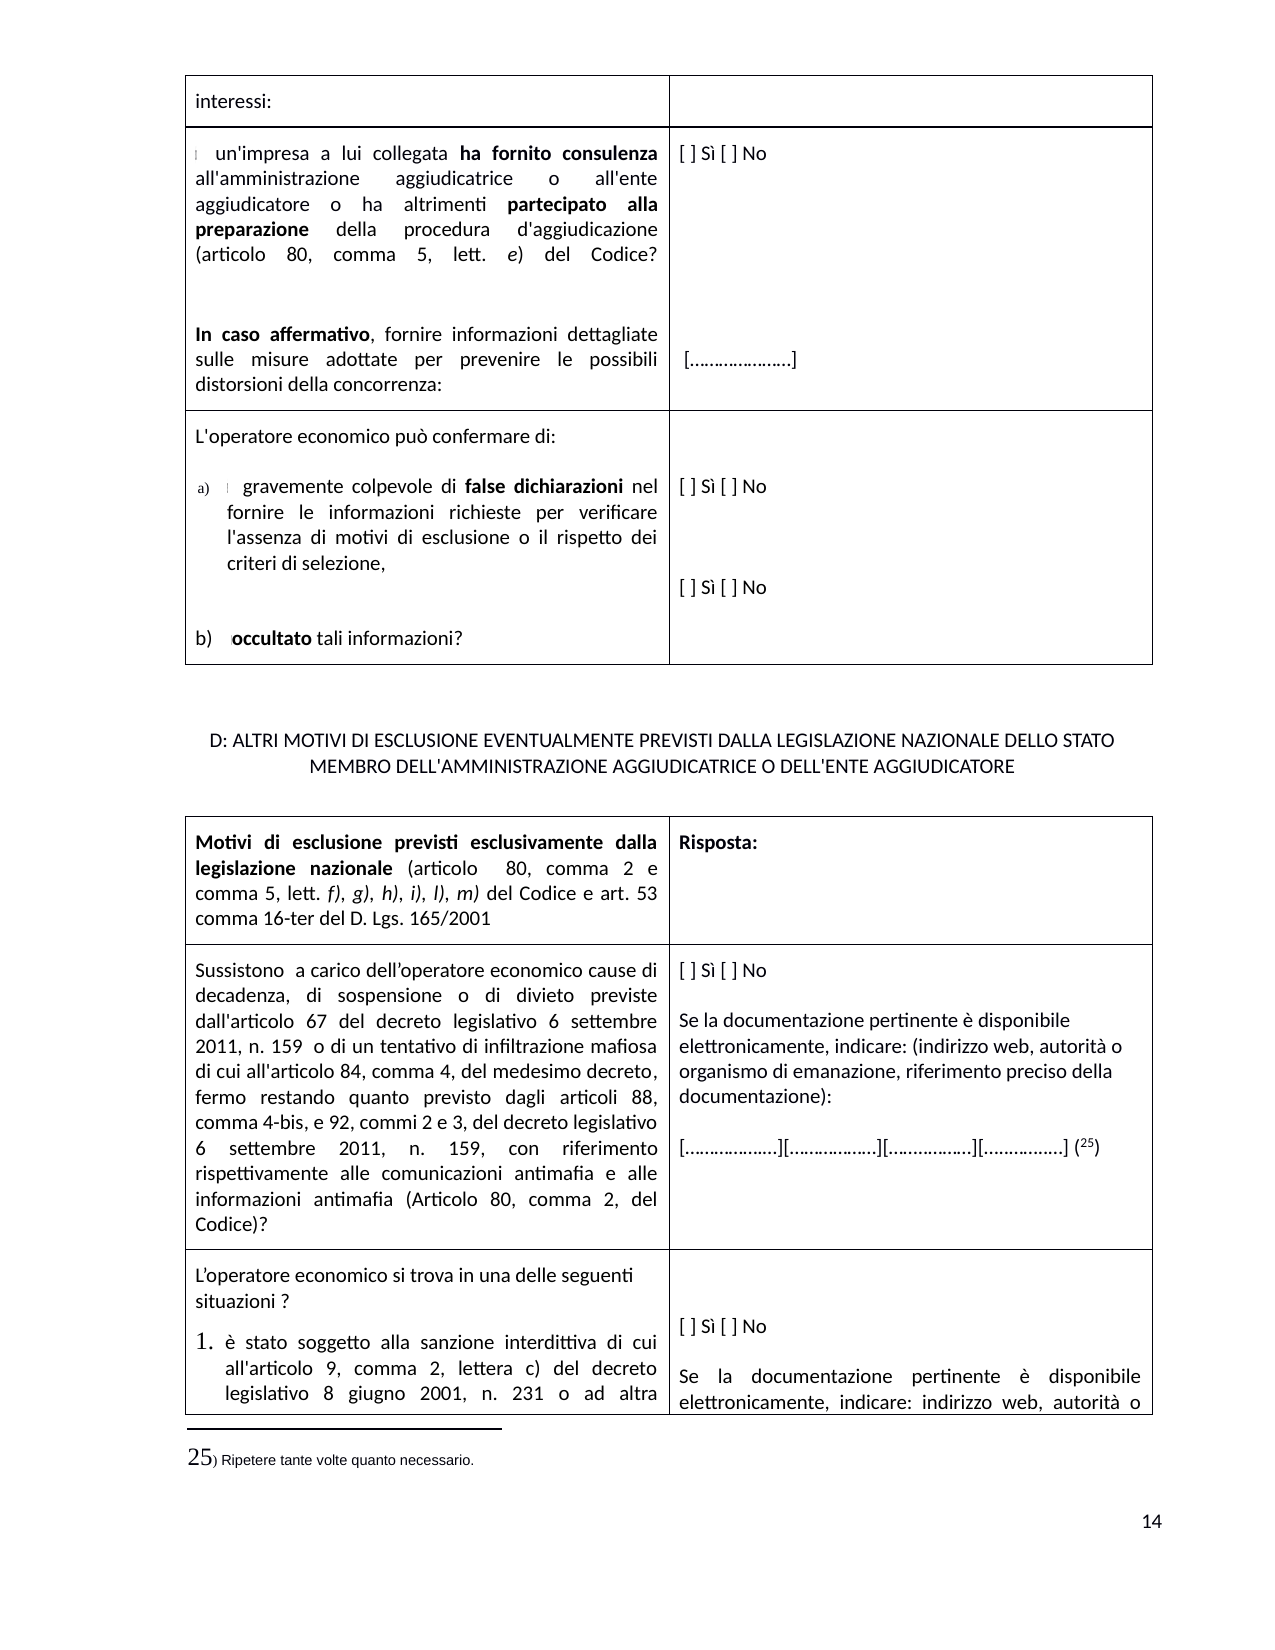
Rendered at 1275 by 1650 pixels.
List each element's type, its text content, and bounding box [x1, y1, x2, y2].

table_header Motivi di esclusione previsti esclusivamente dalla legislazione nazionale (articolo 80, comma 2 e comma 5, lett. f), g), h), i), l), m) del Codice e art. 53 comma 16-ter del D. Lgs. 165/2001 [186, 817, 669, 943]
table_cell L'operatore economico è a conoscenza di qualsiasi conflitto di interessi() legato alla sua partecipazione alla procedura di appalto (articolo 80, comma 5, lett. d) del Codice)? In caso affermativo, fornire informazioni dettagliate sulle modalità con cui è stato risolto il conflitto di interessi: [186, 76, 669, 126]
table_cell L'operatore economico o un'impresa a lui collegata ha fornito consulenza all'amministrazione aggiudicatrice o all'ente aggiudicatore o ha altrimenti partecipato alla preparazione della procedura d'aggiudicazione (articolo 80, comma 5, lett. e) del Codice? In caso affermativo, fornire informazioni dettagliate sulle misure adottate per prevenire le possibili distorsioni della concorrenza: [186, 128, 669, 409]
table_cell [ ] Sì [ ] No [ ] Sì [ ] No [670, 411, 1152, 663]
table_cell L’operatore economico si trova in una delle seguenti situazioni ? è stato soggetto alla sanzione interdittiva di cui all'articolo 9, comma 2, lettera c) del decreto legislativo 8 giugno 2001, n. 231 o ad altra [186, 1250, 669, 1414]
table_header Risposta: [670, 817, 1152, 943]
title D: Altri motivi di esclusione eventualmente previsti dalla legislazione nazionale dello Stato membro dell'amministrazione aggiudicatrice o dell'ente aggiudicatore [187, 727, 1137, 778]
table_cell Sussistono a carico dell’operatore economico cause di decadenza, di sospensione o di divieto previste dall'articolo 67 del decreto legislativo 6 settembre 2011, n. 159 o di un tentativo di infiltrazione mafiosa di cui all'articolo 84, comma 4, del medesimo decreto, fermo restando quanto previsto dagli articoli 88, comma 4-bis, e 92, commi 2 e 3, del decreto legislativo 6 settembre 2011, n. 159, con riferimento rispettivamente alle comunicazioni antimafia e alle informazioni antimafia (Articolo 80, comma 2, del Codice)? [186, 945, 669, 1249]
table_cell [ ] Sì [ ] No […………………] [670, 128, 1152, 409]
table_cell [ ] Sì [ ] No Se la documentazione pertinente è disponibile elettronicamente, indicare: indirizzo web, autorità o [670, 1250, 1152, 1414]
table_cell L'operatore economico può confermare di: non essersi reso gravemente colpevole di false dichiarazioni nel fornire le informazioni richieste per verificare l'assenza di motivi di esclusione o il rispetto dei criteri di selezione, b) non avere occultato tali informazioni? [186, 411, 669, 663]
table_cell [670, 76, 1152, 126]
table_cell [ ] Sì [ ] No Se la documentazione pertinente è disponibile elettronicamente, indicare: (indirizzo web, autorità o organismo di emanazione, riferimento preciso della documentazione): […………….…][………………][……..………][…..……..…] () [670, 945, 1152, 1249]
